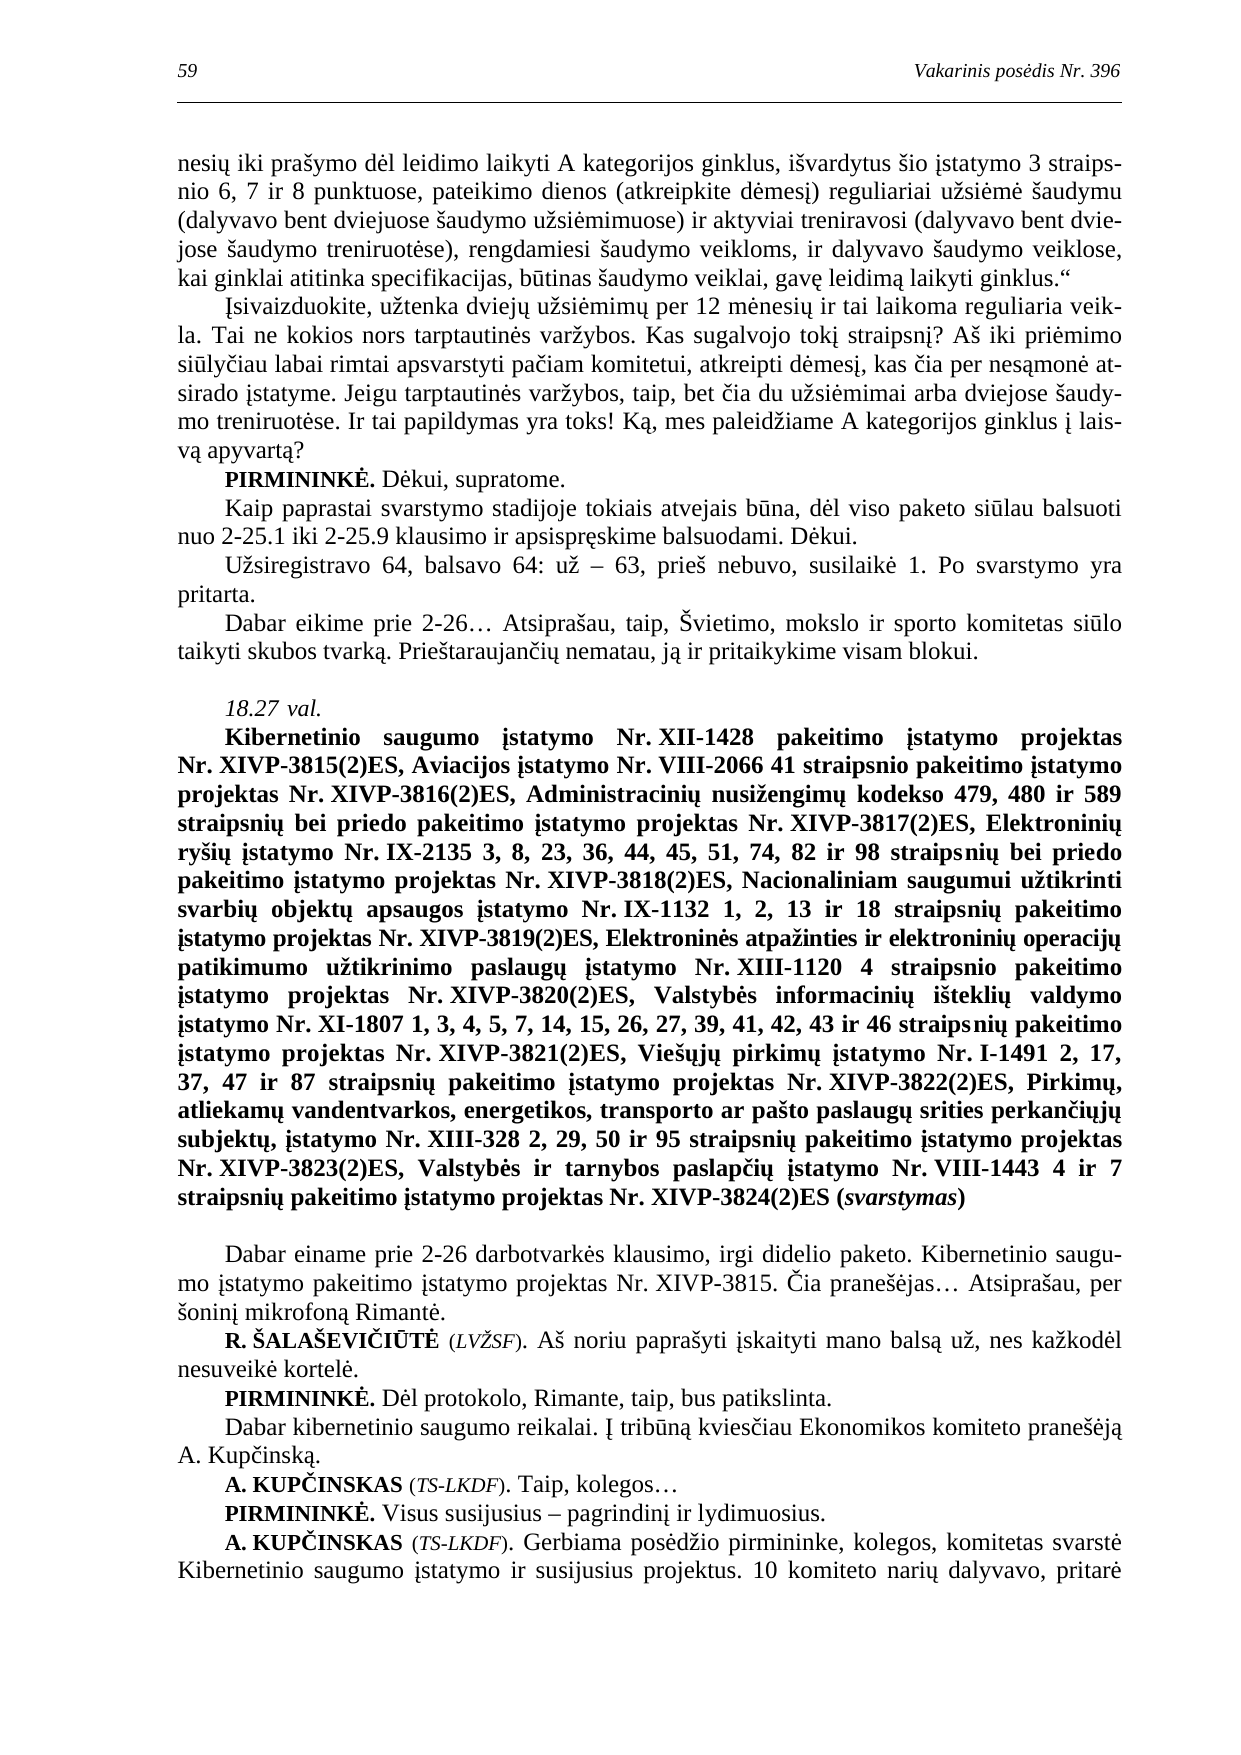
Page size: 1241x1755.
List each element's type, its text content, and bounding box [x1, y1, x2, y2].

text Ki­ber­ne­ti­nio sau­gu­mo įsta­ty­mo Nr. XII-1428 pa­kei­ti­mo įsta­ty­mo pro­jek­tas Nr. XIVP-3815(2)ES, Avia­ci­jos įsta­ty­mo Nr. VIII-2066 41 straips­nio pa­kei­ti­mo įsta­ty­mo pro­jek­tas Nr. XIVP-3816(2)ES, Ad­mi­nist­ra­ci­nių nu­si­žen­gi­mų ko­dek­so 479, 480 ir 589 straips­nių bei prie­do pa­kei­ti­mo įsta­ty­mo pro­jek­tas Nr. XIVP-3817(2)ES, Elek­tro­ni­nių ry­šių įsta­ty­mo Nr. IX-2135 3, 8, 23, 36, 44, 45, 51, 74, 82 ir 98 straips­nių bei prie­do pakei­ti­mo įsta­ty­mo pro­jek­tas Nr. XIVP-3818(2)ES, Na­cio­na­li­niam sau­gu­mui už­tik­rin­ti svar­bių ob­jek­tų ap­sau­gos įsta­ty­mo Nr. IX-1132 1, 2, 13 ir 18 straips­nių pa­kei­ti­mo įstatymo pro­jek­tas Nr. XIVP-3819(2)ES, Elek­tro­ni­nės at­pa­žin­ties ir elek­tro­ni­nių operaci­jų pa­ti­ki­mu­mo už­tik­ri­ni­mo pa­slau­gų įsta­ty­mo Nr. XIII-1120 4 straips­nio pa­kei­ti­mo įstatymo pro­jek­tas Nr. XIVP-3820(2)ES, Vals­ty­bės in­for­ma­ci­nių iš­tek­lių val­dy­mo įstatymo Nr. XI-1807 1, 3, 4, 5, 7, 14, 15, 26, 27, 39, 41, 42, 43 ir 46 straips­nių pa­kei­ti­mo įsta­ty­mo pro­jek­tas Nr. XIVP-3821(2)ES, Vie­šų­jų pir­ki­mų įsta­ty­mo Nr. I-1491 2, 17, 37, 47 ir 87 straips­nių pa­kei­ti­mo įsta­ty­mo pro­jek­tas Nr. XIVP-3822(2)ES, Pir­ki­mų, atlie­ka­mų van­dent­var­kos, ener­ge­ti­kos, trans­por­to ar paš­to pa­slau­gų sri­ties per­kan­čių­jų sub­jek­tų, įsta­ty­mo Nr. XIII-328 2, 29, 50 ir 95 straips­nių pa­kei­ti­mo įsta­ty­mo pro­jek­tas Nr. XIVP-3823(2)ES, Vals­ty­bės ir tar­ny­bos pa­slap­čių įsta­ty­mo Nr. VIII-1443 4 ir 7 straips­nių pa­kei­ti­mo įsta­ty­mo pro­jek­tas Nr. XIVP-3824(2)ES (svars­ty­mas) [177, 722, 1122, 1210]
text Da­bar ki­ber­ne­ti­nio sau­gu­mo rei­ka­lai. Į tri­bū­ną kvies­čiau Eko­no­mi­kos ko­mi­te­to pra­ne­šė­ją A. Kup­čins­ką. [177, 1412, 1122, 1469]
text 18.27 val. [224, 694, 1122, 722]
text A. KUPČINSKAS (TS-LKDF). Ger­bia­ma po­sė­džio pir­mi­nin­ke, ko­le­gos, ko­mi­te­tas svars­tė Ki­ber­ne­ti­nio sau­gu­mo įsta­ty­mo ir su­si­ju­sius pro­jek­tus. 10 ko­mi­te­to na­rių da­ly­va­vo, pri­ta­rė [177, 1527, 1122, 1584]
text Kaip pa­pras­tai svars­ty­mo sta­di­jo­je to­kiais at­ve­jais bū­na, dėl vi­so pa­ke­to siū­lau bal­suo­ti nuo 2-25.1 iki 2-25.9 klau­si­mo ir ap­si­spręs­ki­me bal­suo­da­mi. Dė­kui. [177, 493, 1122, 550]
text ne­sių iki pra­šy­mo dėl lei­di­mo lai­ky­ti A ka­te­go­ri­jos gin­klus, iš­var­dy­tus šio įsta­ty­mo 3 straips­nio 6, 7 ir 8 pun­ktuo­se, pa­tei­ki­mo die­nos (at­kreip­ki­te dė­me­sį) re­gu­lia­riai už­si­ė­mė šau­dy­mu (da­ly­va­vo bent dvie­juo­se šau­dy­mo už­si­ė­mi­muo­se) ir ak­ty­viai tre­ni­ra­vo­si (da­ly­va­vo bent dvie­jo­se šau­dy­mo tre­ni­ruo­tė­se), reng­da­mie­si šau­dy­mo veik­loms, ir da­ly­va­vo šau­dy­mo veik­lo­se, kai gin­klai ati­tin­ka spe­ci­fi­ka­ci­jas, bū­ti­nas šau­dy­mo veik­lai, ga­vę lei­di­mą lai­ky­ti gin­klus.“ [177, 148, 1122, 291]
text PIRMININKĖ. Dė­kui, su­pra­to­me. [177, 464, 1122, 493]
text PIRMININKĖ. Vi­sus su­si­ju­sius – pa­grin­di­nį ir ly­di­muo­sius. [177, 1498, 1122, 1527]
text Už­si­re­gist­ra­vo 64, bal­sa­vo 64: už – 63, prieš ne­bu­vo, su­si­lai­kė 1. Po svars­ty­mo yra pritar­ta. [177, 550, 1122, 608]
text Da­bar ei­ki­me prie 2-26… At­si­pra­šau, taip, Švie­ti­mo, moks­lo ir spor­to ko­mi­te­tas siū­lo tai­ky­ti sku­bos tvar­ką. Prieš­ta­rau­jan­čių ne­ma­tau, ją ir pri­tai­ky­ki­me vi­sam blo­kui. [177, 608, 1122, 665]
text Įsi­vaiz­duo­ki­te, už­ten­ka dvie­jų už­si­ė­mi­mų per 12 mė­ne­sių ir tai lai­ko­ma re­gu­lia­ria veik­la. Tai ne ­ko­kios nors tarp­tau­ti­nės var­žy­bos. Kas su­gal­vo­jo to­kį straips­nį? Aš iki pri­ėmi­mo siū­ly­čiau la­bai rim­tai ap­svars­ty­ti pa­čiam ko­mi­te­tui, at­kreip­ti dė­me­sį, kas čia per ne­są­mo­nė at­si­ra­do įsta­ty­me. Jei­gu tarp­tau­ti­nės var­žy­bos, taip, bet čia du už­si­ė­mi­mai ar­ba dvie­jo­se šau­dy­mo tre­ni­ruo­tė­se. Ir tai pa­pil­dy­mas yra toks! Ką, mes pa­lei­džia­me A ka­te­go­ri­jos gin­klus į lais­vą apy­var­tą? [177, 291, 1122, 464]
text A. KUPČINSKAS (TS-LKDF). Taip, ko­le­gos… [177, 1469, 1122, 1498]
text PIRMININKĖ. Dėl pro­to­ko­lo, Ri­man­te, taip, bus pa­tiks­lin­ta. [177, 1383, 1122, 1412]
text Da­bar ei­na­me prie 2-26 dar­bo­tvarkės klau­si­mo, ir­gi di­de­lio pa­ke­to. Ki­ber­ne­ti­nio sau­gu­mo įsta­ty­mo pa­kei­ti­mo įsta­ty­mo pro­jek­tas Nr. XIVP-3815. Čia pra­ne­šė­jas… At­si­pra­šau, per šo­ni­nį mik­ro­fo­ną Ri­man­tė. [177, 1239, 1122, 1325]
text R. ŠALAŠEVIČIŪTĖ (LVŽSF). Aš no­riu pa­pra­šy­ti įskai­ty­ti ma­no bal­są už, nes kaž­ko­dėl ne­su­vei­kė kor­te­lė. [177, 1325, 1122, 1383]
